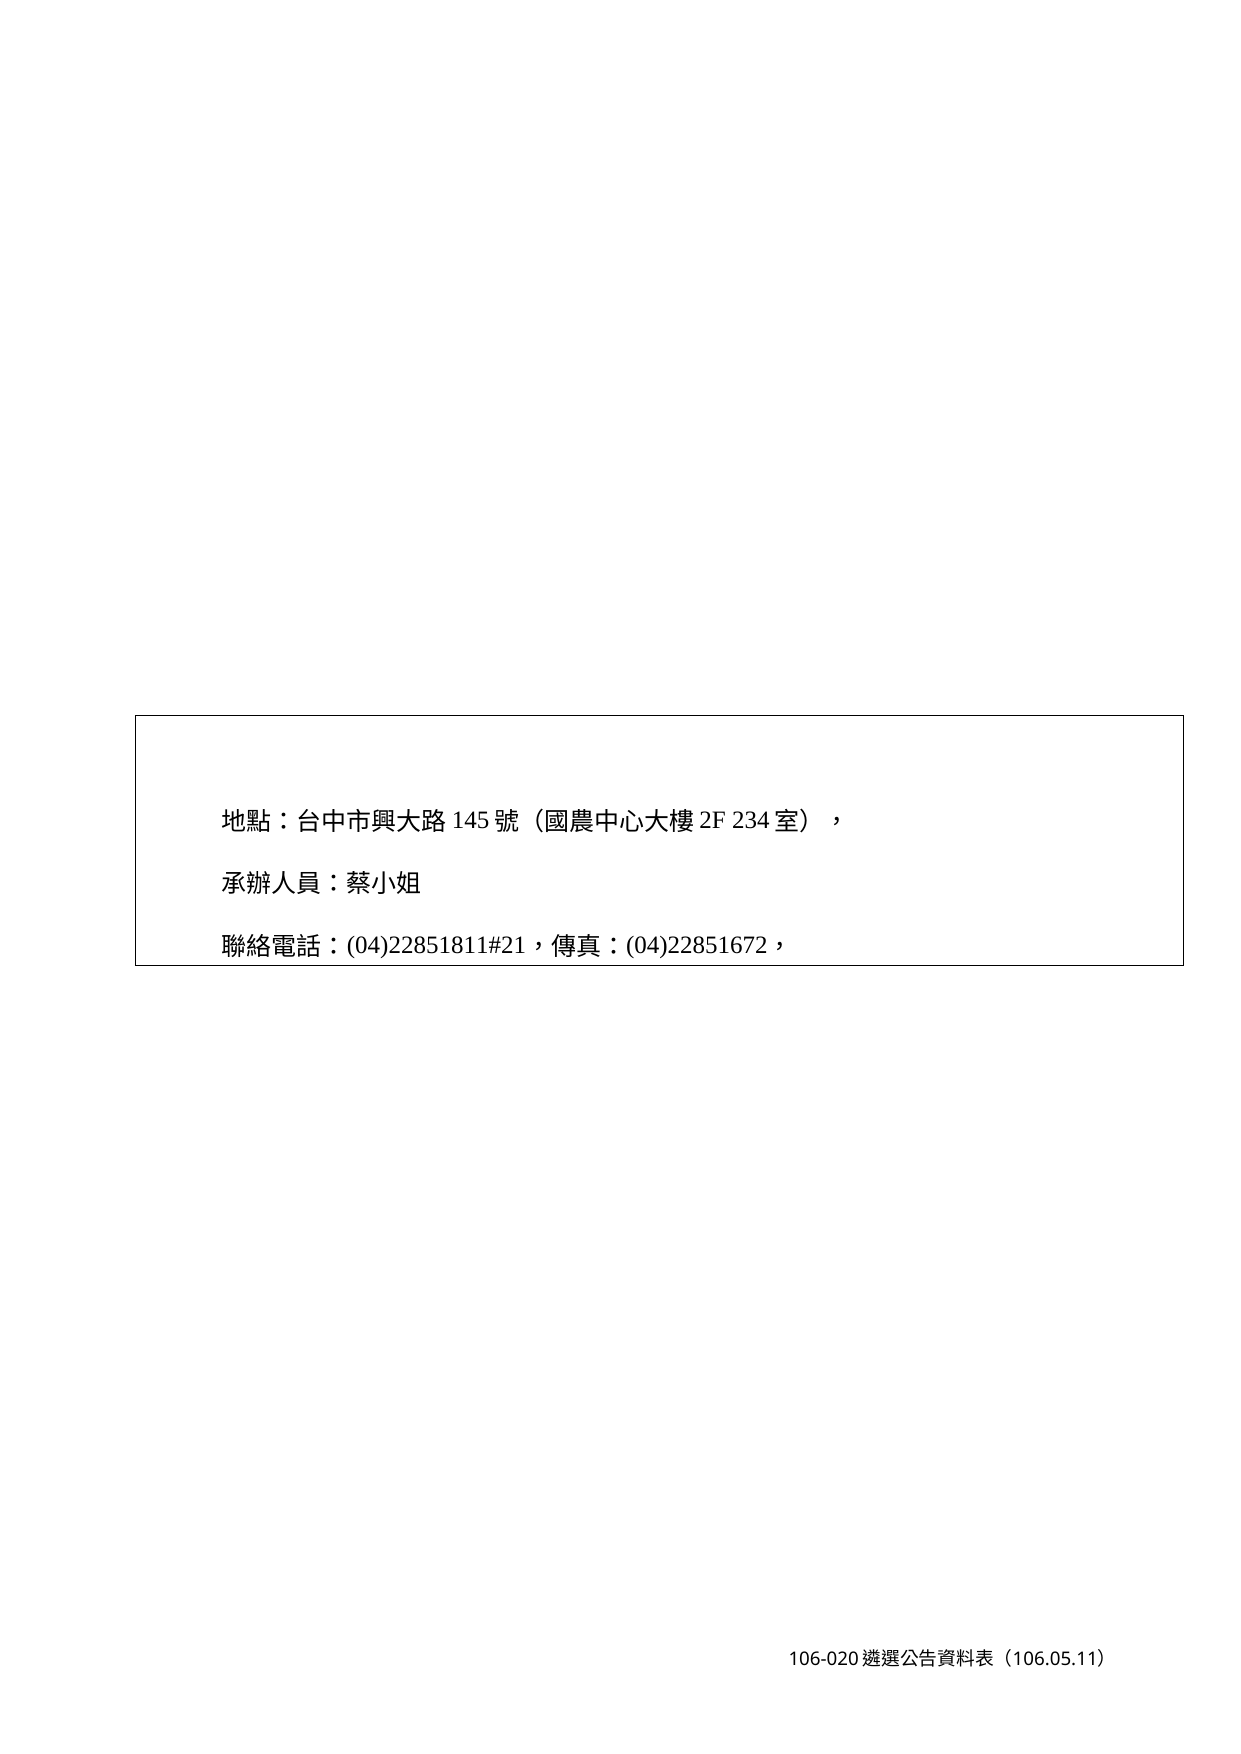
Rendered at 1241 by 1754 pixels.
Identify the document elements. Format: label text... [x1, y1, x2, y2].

table_cell 地點：台中市興大路145號（國農中心大樓2F 234室）， 承辦人員：蔡小姐 聯絡電話：(04)22851811#21，傳真：(04)22851672， [136, 716, 1183, 965]
